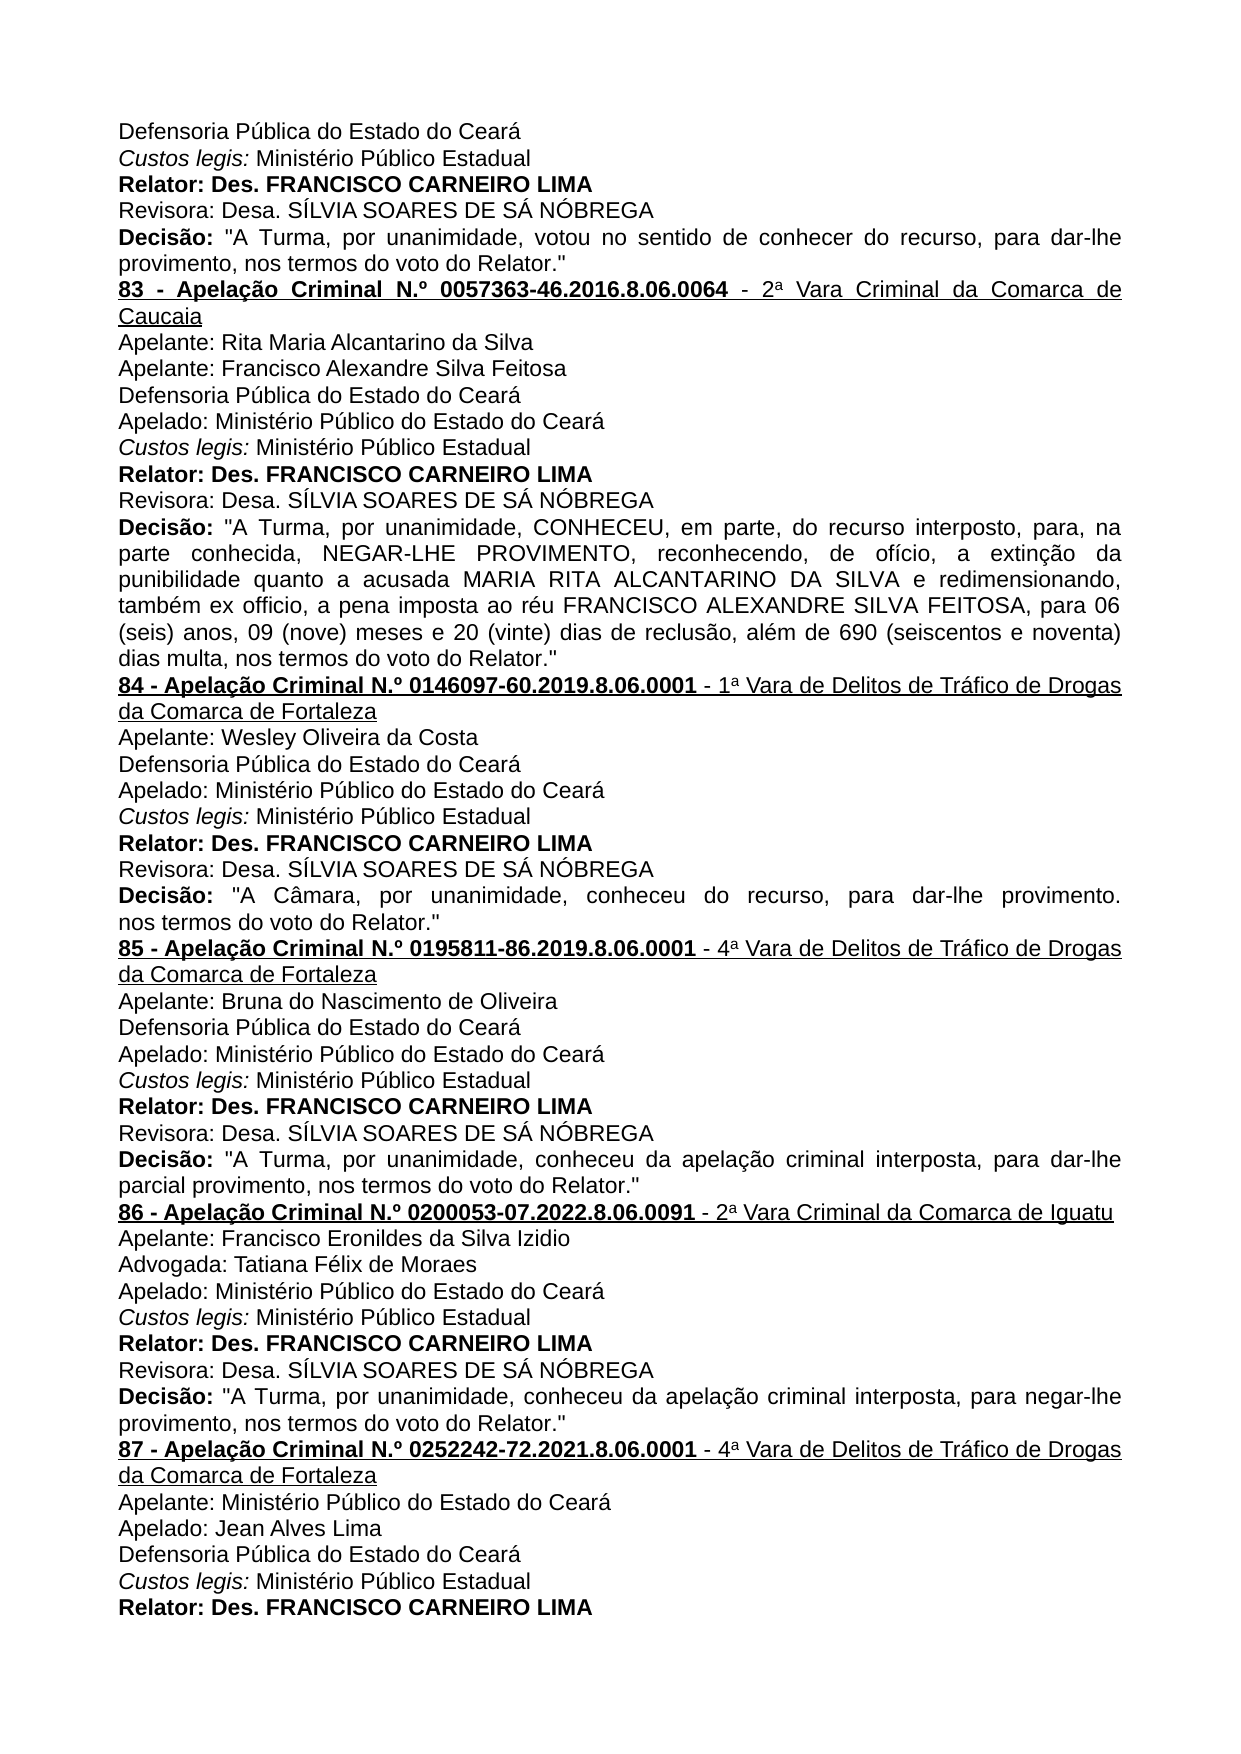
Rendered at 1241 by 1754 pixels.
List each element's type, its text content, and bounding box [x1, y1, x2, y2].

text Custos legis: Ministério Público Estadual [118, 1568, 1122, 1594]
text Relator: Des. FRANCISCO CARNEIRO LIMA [118, 461, 1122, 487]
text Revisora: Desa. SÍLVIA SOARES DE SÁ NÓBREGA [118, 487, 1122, 513]
text Relator: Des. FRANCISCO CARNEIRO LIMA [118, 1093, 1122, 1119]
text Apelado: Ministério Público do Estado do Ceará [118, 1278, 1122, 1304]
text da Comarca de Fortaleza [118, 1460, 1122, 1488]
text Revisora: Desa. SÍLVIA SOARES DE SÁ NÓBREGA [118, 1357, 1122, 1383]
text Defensoria Pública do Estado do Ceará [118, 118, 1122, 144]
text Custos legis: Ministério Público Estadual [118, 1304, 1122, 1330]
text Advogada: Tatiana Félix de Moraes [118, 1251, 1122, 1278]
text Apelante: Francisco Eronildes da Silva Izidio [118, 1225, 1122, 1251]
text 85 - Apelação Criminal N.º 0195811-86.2019.8.06.0001 - 4a Vara de Delitos de Tráfico de Drogas [118, 935, 1122, 958]
text Apelante: Wesley Oliveira da Costa [118, 724, 1122, 751]
text Revisora: Desa. SÍLVIA SOARES DE SÁ NÓBREGA [118, 1119, 1122, 1146]
text da Comarca de Fortaleza [118, 959, 1122, 988]
text 83 - Apelação Criminal N.º 0057363-46.2016.8.06.0064 - 2a Vara Criminal da Comarca de [118, 276, 1122, 299]
text Apelado: Ministério Público do Estado do Ceará [118, 408, 1122, 434]
text 86 - Apelação Criminal N.º 0200053-07.2022.8.06.0091 - 2a Vara Criminal da Comarca de Iguatu [118, 1199, 1122, 1225]
text Apelado: Ministério Público do Estado do Ceará [118, 777, 1122, 803]
text 84 - Apelação Criminal N.º 0146097-60.2019.8.06.0001 - 1a Vara de Delitos de Tráfico de Drogas [118, 672, 1122, 694]
text Apelante: Ministério Público do Estado do Ceará [118, 1488, 1122, 1515]
text Relator: Des. FRANCISCO CARNEIRO LIMA [118, 1330, 1122, 1357]
text Defensoria Pública do Estado do Ceará [118, 1541, 1122, 1568]
text Revisora: Desa. SÍLVIA SOARES DE SÁ NÓBREGA [118, 856, 1122, 882]
text Apelado: Ministério Público do Estado do Ceará [118, 1041, 1122, 1067]
text Decisão: "A Turma, por unanimidade, conheceu da apelação criminal interposta, para dar-lhe parcial provimento, nos termos do voto do Relator." [118, 1146, 1122, 1199]
text Apelante: Rita Maria Alcantarino da Silva [118, 329, 1122, 355]
text da Comarca de Fortaleza [118, 696, 1122, 724]
text Relator: Des. FRANCISCO CARNEIRO LIMA [118, 171, 1122, 197]
text 87 - Apelação Criminal N.º 0252242-72.2021.8.06.0001 - 4a Vara de Delitos de Tráfico de Drogas [118, 1436, 1122, 1459]
text Custos legis: Ministério Público Estadual [118, 434, 1122, 461]
text Decisão: "A Turma, por unanimidade, conheceu da apelação criminal interposta, para negar-lhe provimento, nos termos do voto do Relator." [118, 1383, 1122, 1436]
text Decisão: "A Turma, por unanimidade, CONHECEU, em parte, do recurso interposto, para, na parte conhecida, NEGAR-LHE PROVIMENTO, reconhecendo, de ofício, a extinção da punibilidade quanto a acusada MARIA RITA ALCANTARINO DA SILVA e redimensionando, também ex officio, a pena imposta ao réu FRANCISCO ALEXANDRE SILVA FEITOSA, para 06 (seis) anos, 09 (nove) meses e 20 (vinte) dias de reclusão, além de 690 (seiscentos e noventa) dias multa, nos termos do voto do Relator." [118, 513, 1122, 672]
text Apelante: Francisco Alexandre Silva Feitosa [118, 355, 1122, 382]
text Custos legis: Ministério Público Estadual [118, 144, 1122, 171]
text Defensoria Pública do Estado do Ceará [118, 382, 1122, 408]
text Relator: Des. FRANCISCO CARNEIRO LIMA [118, 1594, 1122, 1620]
text Caucaia [118, 300, 1122, 329]
text Decisão: "A Câmara, por unanimidade, conheceu do recurso, para dar-lhe provimento. nos termos do voto do Relator." [118, 882, 1122, 935]
text Decisão: "A Turma, por unanimidade, votou no sentido de conhecer do recurso, para dar-lhe provimento, nos termos do voto do Relator." [118, 223, 1122, 276]
text Apelado: Jean Alves Lima [118, 1515, 1122, 1541]
text Custos legis: Ministério Público Estadual [118, 1067, 1122, 1093]
text Defensoria Pública do Estado do Ceará [118, 1014, 1122, 1041]
text Revisora: Desa. SÍLVIA SOARES DE SÁ NÓBREGA [118, 197, 1122, 223]
text Apelante: Bruna do Nascimento de Oliveira [118, 988, 1122, 1014]
text Defensoria Pública do Estado do Ceará [118, 751, 1122, 777]
text Relator: Des. FRANCISCO CARNEIRO LIMA [118, 830, 1122, 856]
text Custos legis: Ministério Público Estadual [118, 803, 1122, 830]
